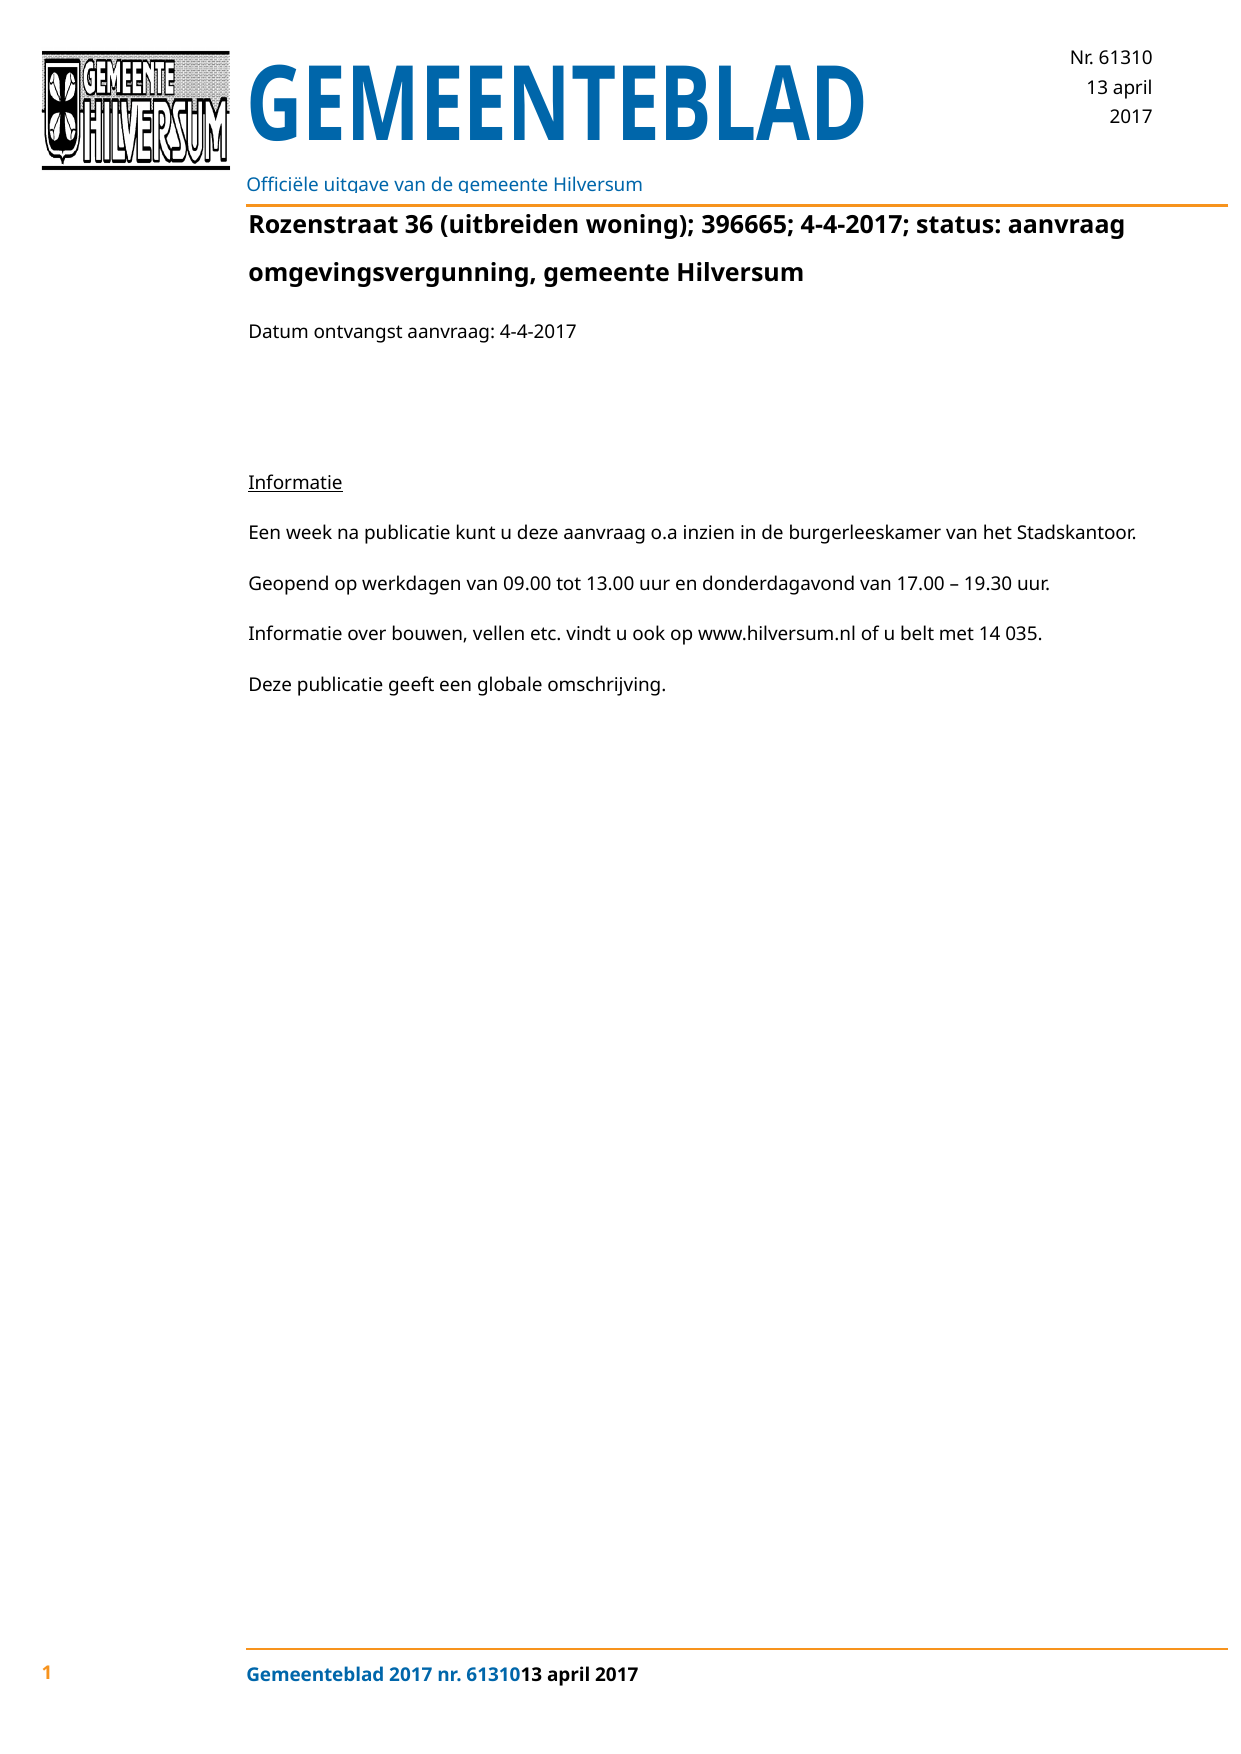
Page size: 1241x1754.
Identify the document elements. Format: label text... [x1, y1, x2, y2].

text Informatie [248, 469, 1152, 495]
text Datum ontvangst aanvraag: 4-4-2017 [248, 318, 1152, 344]
text Informatie over bouwen, vellen etc. vindt u ook op www.hilversum.nl of u belt met 14 035. [248, 620, 1152, 646]
text Een week na publicatie kunt u deze aanvraag o.a inzien in de burgerleeskamer van het Stadskantoor. [248, 519, 1152, 545]
picture [41, 47, 231, 172]
text Geopend op werkdagen van 09.00 tot 13.00 uur en donderdagavond van 17.00 – 19.30 uur. [248, 570, 1152, 596]
text Deze publicatie geeft een globale omschrijving. [248, 671, 1152, 697]
text Rozenstraat 36 (uitbreiden woning); 396665; 4-4-2017; status: aanvraag omgevingsvergunning, gemeente Hilversum [248, 207, 1152, 288]
